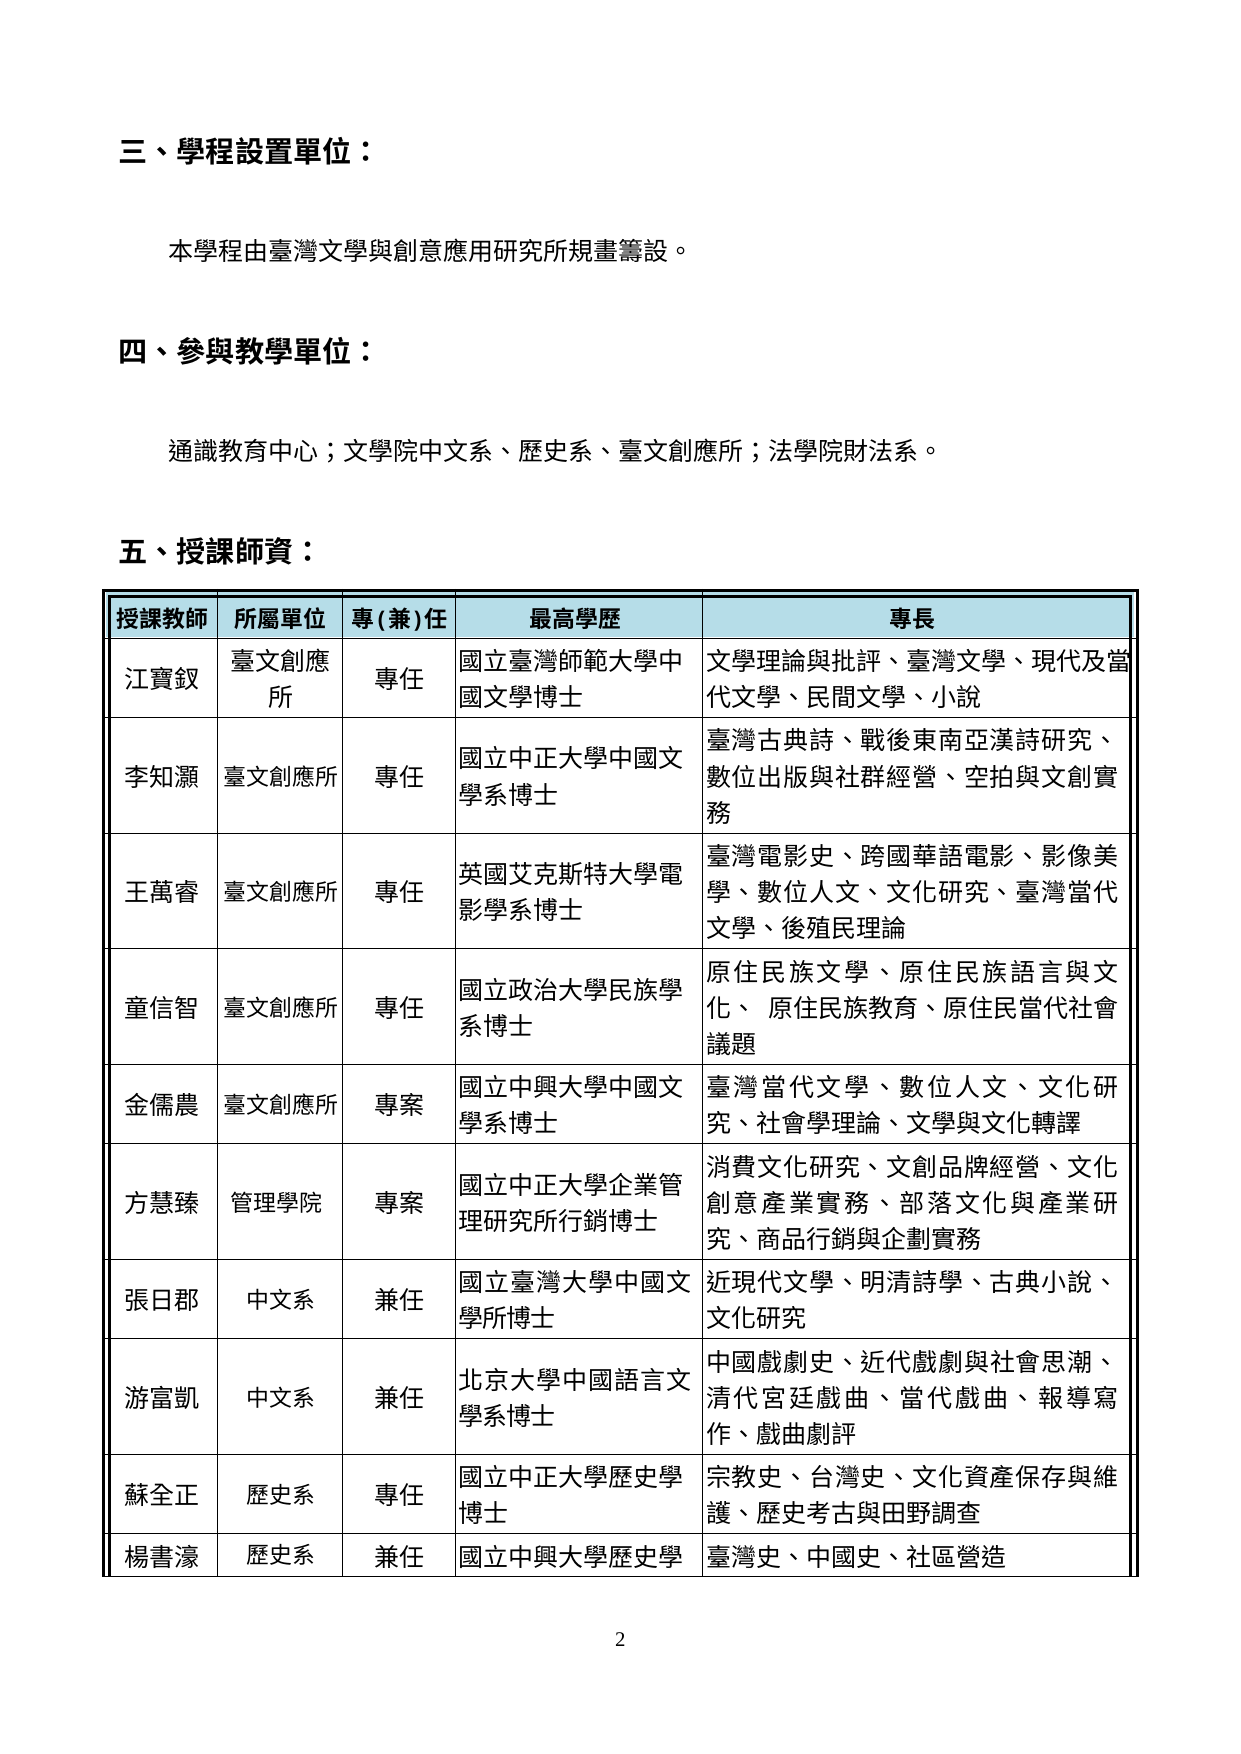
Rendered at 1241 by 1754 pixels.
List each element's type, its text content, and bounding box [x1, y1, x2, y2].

table_header 授課教師 [106, 592, 217, 637]
table_cell 臺灣史、中國史、社區營造 [703, 1534, 1129, 1576]
table_cell 金儒農 [111, 1065, 217, 1143]
table_cell 游富凱 [111, 1339, 217, 1454]
table_cell 國立臺灣師範大學中國文學博士 [456, 639, 702, 717]
table_cell 國立中正大學企業管理研究所行銷博士 [456, 1144, 702, 1259]
table_cell 兼任 [343, 1339, 455, 1454]
text 四、參與教學單位： [118, 308, 1122, 370]
table_cell 歷史系 [218, 1534, 342, 1576]
table_cell 國立政治大學民族學系博士 [456, 949, 702, 1064]
table_cell 國立中興大學歷史學 [456, 1534, 702, 1576]
table_cell 宗教史、台灣史、文化資產保存與維護、歷史考古與田野調查 [703, 1455, 1129, 1533]
table_cell 英國艾克斯特大學電影學系博士 [456, 834, 702, 948]
text 本學程由臺灣文學與創意應用研究所規畫籌設。 [118, 208, 1122, 270]
table_cell 專案 [343, 1144, 455, 1259]
table_cell 國立臺灣大學中國文學所博士 [456, 1260, 702, 1338]
table_cell 張日郡 [111, 1260, 217, 1338]
table_cell 文學理論與批評、臺灣文學、現代及當代文學、民間文學、小說 [703, 639, 1129, 717]
text 五、授課師資： [118, 508, 1122, 570]
table_cell 江寶釵 [111, 639, 217, 717]
table_cell 近現代文學、明清詩學、古典小說、文化研究 [703, 1260, 1129, 1338]
text 三、學程設置單位： [118, 108, 1122, 170]
table_header 所屬單位 [218, 598, 342, 637]
table_header 專(兼)任 [343, 598, 455, 637]
table_cell 楊書濠 [111, 1534, 217, 1576]
table_cell 臺灣當代文學、數位人文、文化研究、社會學理論、文學與文化轉譯 [703, 1065, 1129, 1143]
table_cell 兼任 [343, 1534, 455, 1576]
table_cell 消費文化研究、文創品牌經營、文化創意產業實務、部落文化與產業研究、商品行銷與企劃實務 [703, 1144, 1129, 1259]
table_cell 國立中興大學中國文學系博士 [456, 1065, 702, 1143]
table_cell 歷史系 [218, 1455, 342, 1533]
table_cell 臺文創應所 [218, 639, 342, 717]
table_cell 童信智 [111, 949, 217, 1064]
table_cell 原住民族文學、原住民族語言與文化、 原住民族教育、原住民當代社會議題 [703, 949, 1129, 1064]
table_cell 中國戲劇史、近代戲劇與社會思潮、清代宮廷戲曲、當代戲曲、報導寫作、戲曲劇評 [703, 1339, 1129, 1454]
table_cell 專任 [343, 834, 455, 948]
table_cell 王萬睿 [111, 834, 217, 948]
table_cell 臺文創應所 [218, 834, 342, 948]
table_cell 國立中正大學歷史學博士 [456, 1455, 702, 1533]
text 通識教育中心；文學院中文系、歷史系、臺文創應所；法學院財法系。 [118, 408, 1122, 470]
table_cell 北京大學中國語言文學系博士 [456, 1339, 702, 1454]
table_cell 國立中正大學中國文學系博士 [456, 718, 702, 832]
table_cell 專任 [343, 949, 455, 1064]
table_cell 管理學院 [218, 1144, 342, 1259]
table_cell 專任 [343, 639, 455, 717]
table_cell 中文系 [218, 1260, 342, 1338]
table_cell 臺文創應所 [218, 949, 342, 1064]
table_cell 專任 [343, 718, 455, 832]
table_cell 臺灣古典詩、戰後東南亞漢詩研究、數位出版與社群經營、空拍與文創實務 [703, 718, 1129, 832]
table_cell 臺文創應所 [218, 1065, 342, 1143]
table_cell 李知灝 [111, 718, 217, 832]
table_cell 中文系 [218, 1339, 342, 1454]
table_cell 專任 [343, 1455, 455, 1533]
table_header 專長 [703, 592, 1134, 637]
table_cell 臺灣電影史、跨國華語電影、影像美學、數位人文、文化研究、臺灣當代文學、後殖民理論 [703, 834, 1129, 948]
table_cell 專案 [343, 1065, 455, 1143]
table_cell 蘇全正 [111, 1455, 217, 1533]
table_header 最高學歷 [456, 598, 702, 637]
table_cell 方慧臻 [111, 1144, 217, 1259]
table_cell 臺文創應所 [218, 718, 342, 832]
table_cell 兼任 [343, 1260, 455, 1338]
